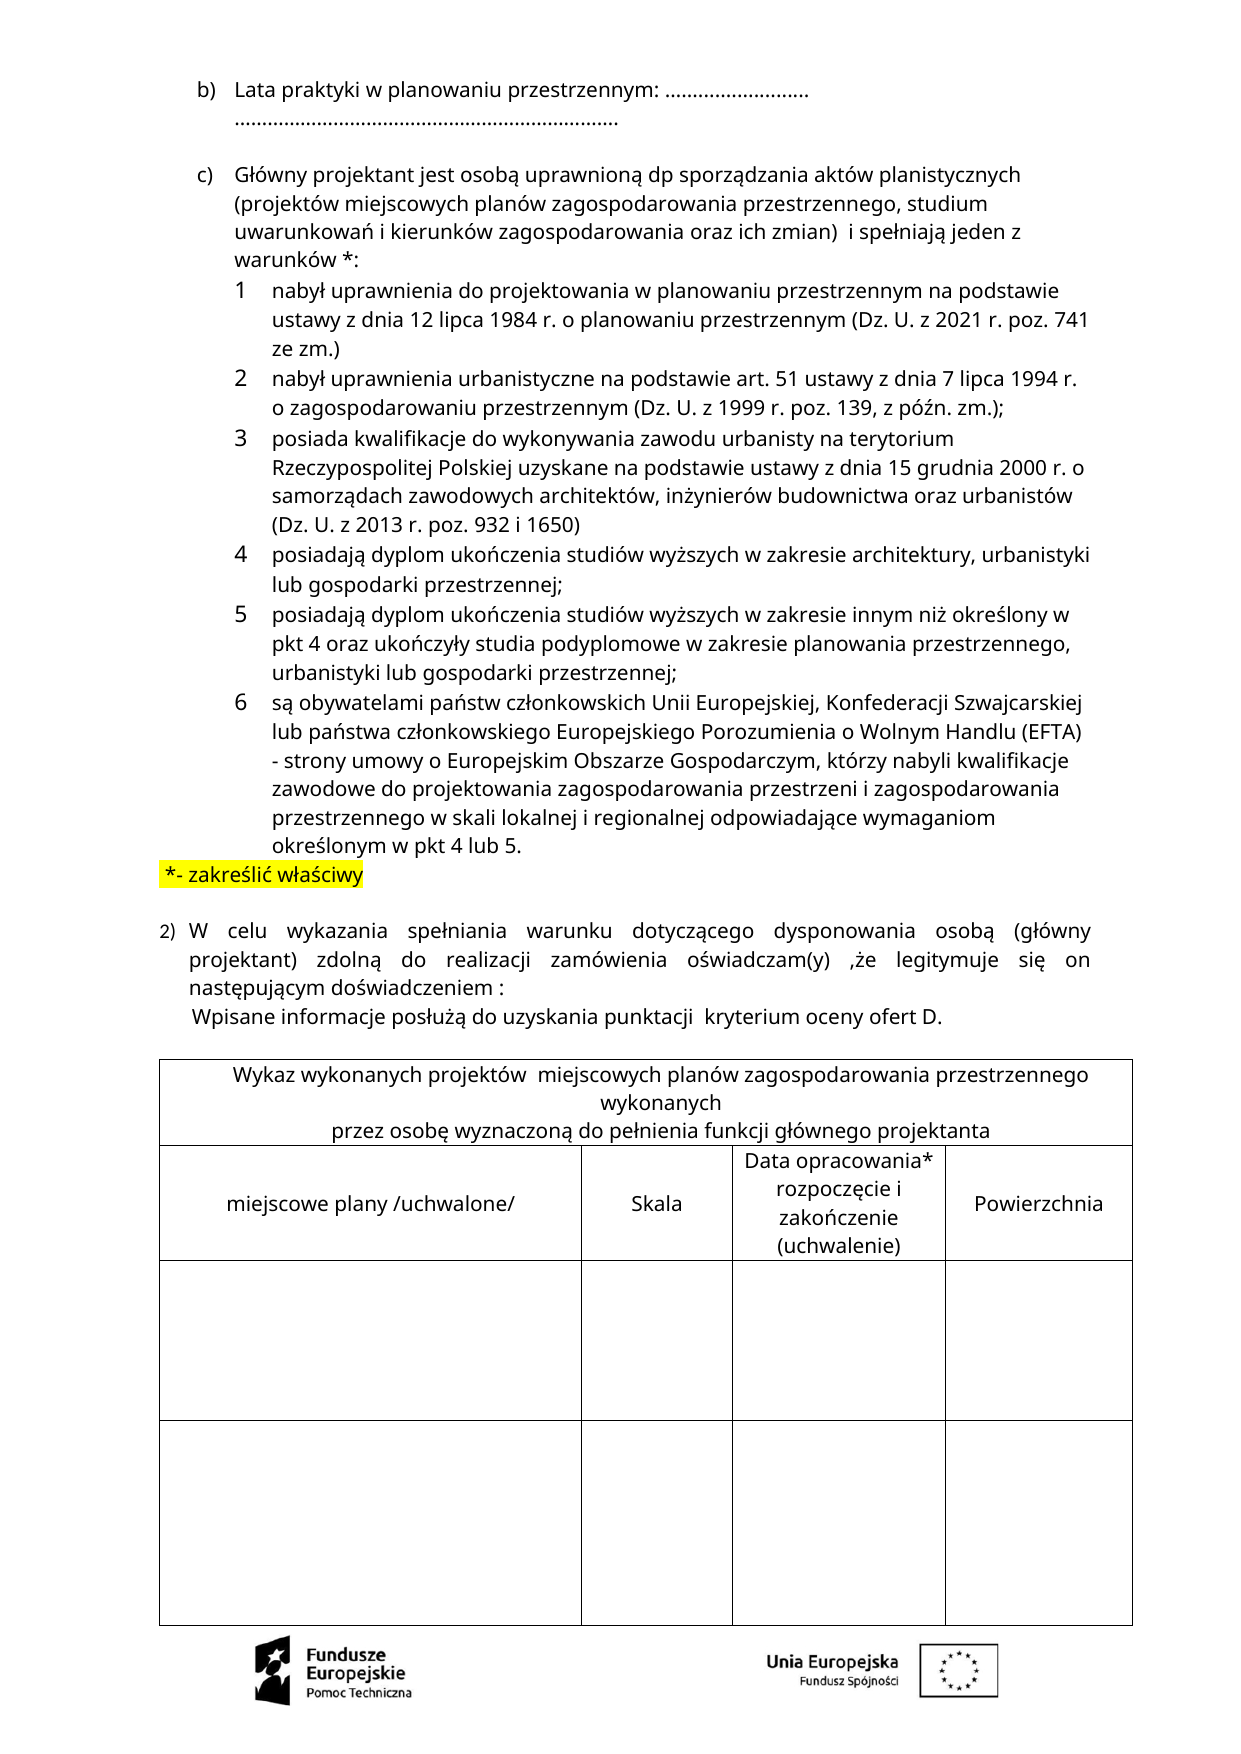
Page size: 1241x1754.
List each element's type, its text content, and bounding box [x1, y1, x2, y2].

text Wpisane informacje posłużą do uzyskania punktacji kryterium oceny ofert D. [159, 1002, 1092, 1030]
list Lata praktyki w planowaniu przestrzennym: ….......................……………………………………………………………. [197, 75, 1092, 132]
table_header Wykaz wykonanych projektów miejscowych planów zagospodarowania przestrzennego wykonanych przez osobę wyznaczoną do pełnienia funkcji głównego projektanta [160, 1060, 1132, 1145]
picture [252, 1632, 999, 1706]
table_cell miejscowe plany /uchwalone/ [160, 1146, 581, 1260]
table_cell [582, 1421, 732, 1625]
table_cell [946, 1261, 1132, 1420]
table_cell [160, 1261, 581, 1420]
list Główny projektant jest osobą uprawnioną dp sporządzania aktów planistycznych (projektów miejscowych planów zagospodarowania przestrzennego, studium uwarunkowań i kierunków zagospodarowania oraz ich zmian) i spełniają jeden z warunków *: [197, 160, 1092, 274]
list posiadają dyplom ukończenia studiów wyższych w zakresie architektury, urbanistyki lub gospodarki przestrzennej; [234, 538, 1092, 598]
list W celu wykazania spełniania warunku dotyczącego dysponowania osobą (główny projektant) zdolną do realizacji zamówienia oświadczam(y) ,że legitymuje się on następującym doświadczeniem : [159, 917, 1092, 1002]
table_cell Powierzchnia [946, 1146, 1132, 1260]
table_cell [733, 1261, 945, 1420]
table_cell [582, 1261, 732, 1420]
text *- zakreślić właściwy [159, 860, 1092, 888]
table_cell Data opracowania* rozpoczęcie i zakończenie (uchwalenie) [733, 1146, 945, 1260]
list posiadają dyplom ukończenia studiów wyższych w zakresie innym niż określony w pkt 4 oraz ukończyły studia podyplomowe w zakresie planowania przestrzennego, urbanistyki lub gospodarki przestrzennej; [234, 598, 1092, 686]
table_cell [160, 1421, 581, 1625]
list są obywatelami państw członkowskich Unii Europejskiej, Konfederacji Szwajcarskiej lub państwa członkowskiego Europejskiego Porozumienia o Wolnym Handlu (EFTA) - strony umowy o Europejskim Obszarze Gospodarczym, którzy nabyli kwalifikacje zawodowe do projektowania zagospodarowania przestrzeni i zagospodarowania przestrzennego w skali lokalnej i regionalnej odpowiadające wymaganiom określonym w pkt 4 lub 5. [234, 686, 1092, 860]
list posiada kwalifikacje do wykonywania zawodu urbanisty na terytorium Rzeczypospolitej Polskiej uzyskane na podstawie ustawy z dnia 15 grudnia 2000 r. o samorządach zawodowych architektów, inżynierów budownictwa oraz urbanistów (Dz. U. z 2013 r. poz. 932 i 1650) [234, 422, 1092, 538]
list nabył uprawnienia urbanistyczne na podstawie art. 51 ustawy z dnia 7 lipca 1994 r. o zagospodarowaniu przestrzennym (Dz. U. z 1999 r. poz. 139, z późn. zm.); [234, 362, 1092, 422]
list nabył uprawnienia do projektowania w planowaniu przestrzennym na podstawie ustawy z dnia 12 lipca 1984 r. o planowaniu przestrzennym (Dz. U. z 2021 r. poz. 741 ze zm.) [234, 274, 1092, 362]
table_cell [733, 1421, 945, 1625]
table_cell [946, 1421, 1132, 1625]
table_cell Skala [582, 1146, 732, 1260]
